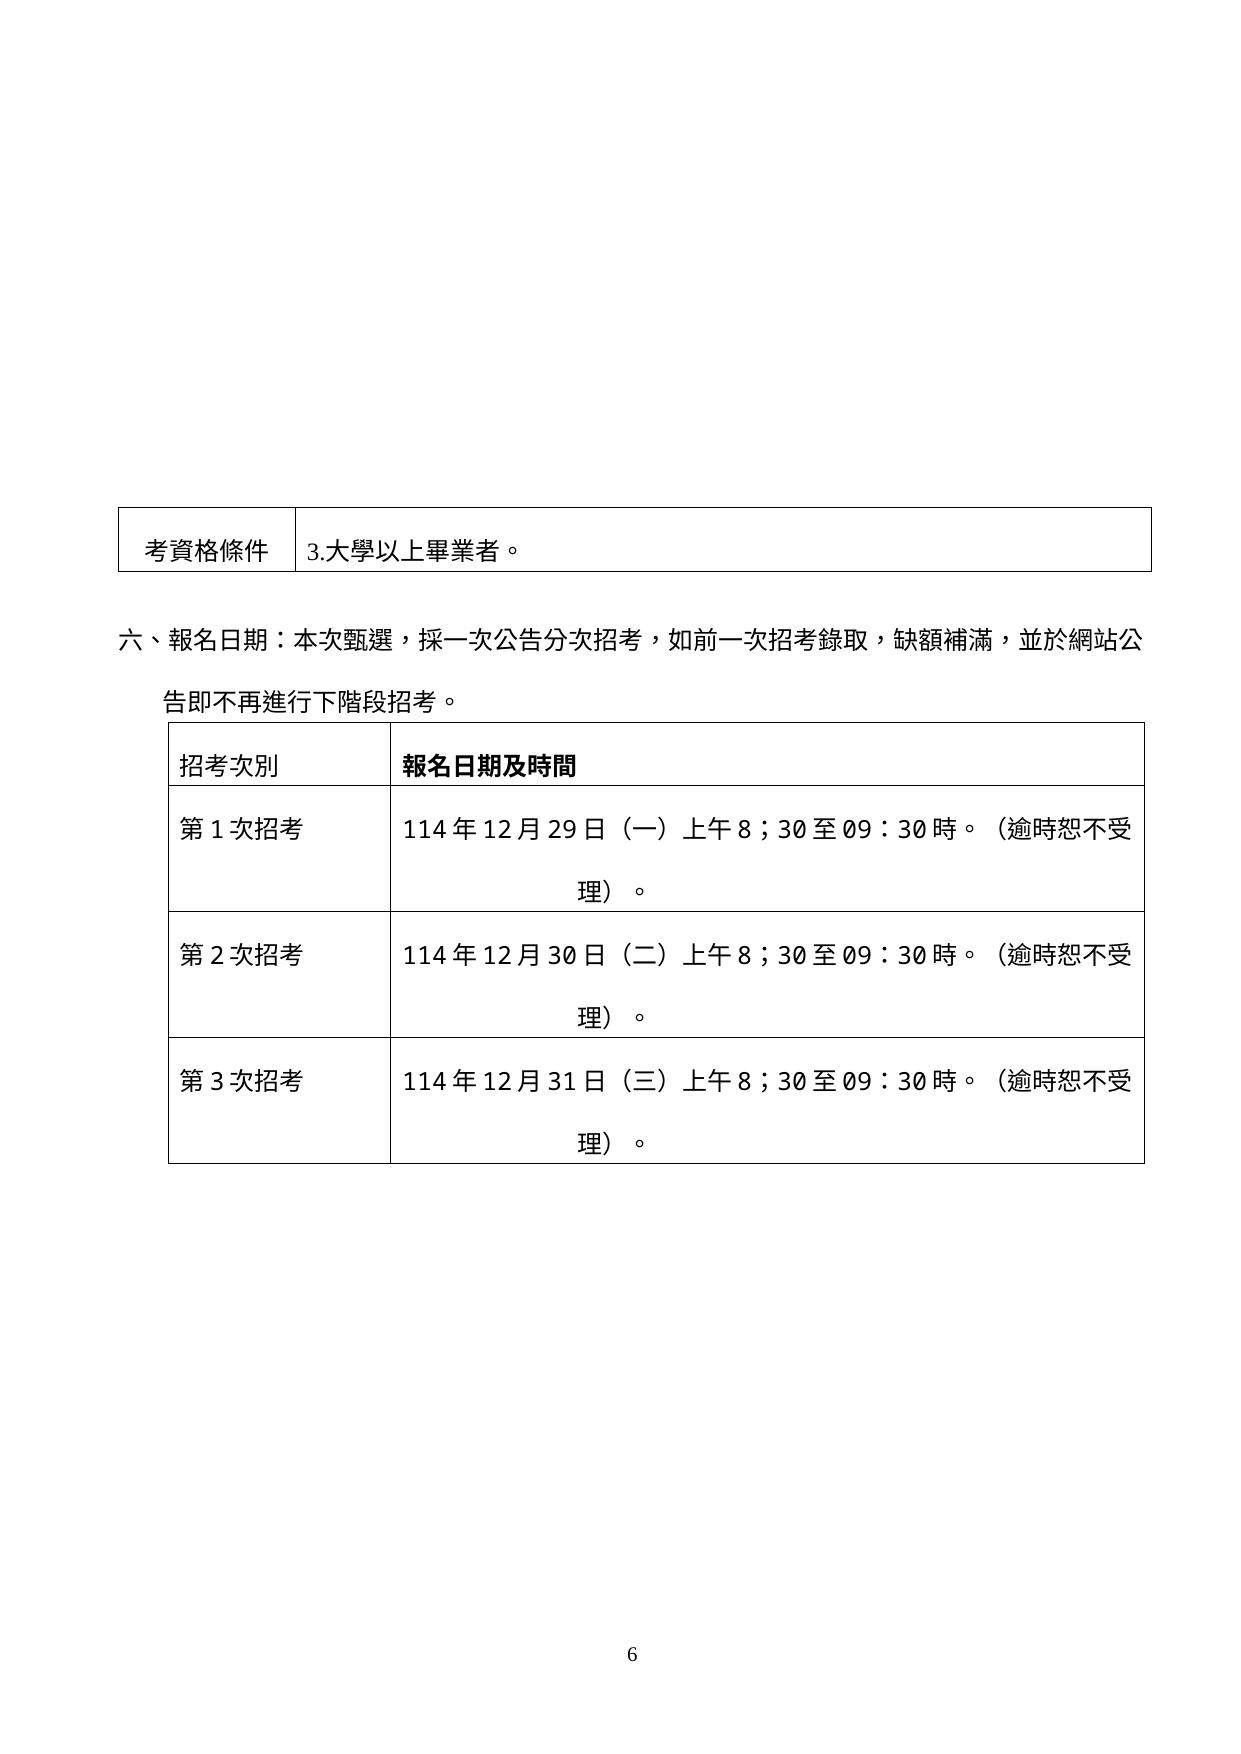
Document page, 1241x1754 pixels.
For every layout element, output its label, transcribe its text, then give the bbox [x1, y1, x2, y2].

table_cell 3.大學以上畢業者。 [296, 508, 1151, 571]
table_cell 第2次招考 [169, 912, 390, 1037]
table_header 報名日期及時間 [391, 723, 1144, 785]
table_cell 考資格條件 [119, 508, 295, 571]
text 六、報名日期：本次甄選，採一次公告分次招考，如前一次招考錄取，缺額補滿，並於網站公告即不再進行下階段招考。 [118, 597, 1146, 722]
table_cell 114年12月30日（二）上午8；30至09：30時。（逾時恕不受理）。 [391, 912, 1144, 1037]
table_cell 114年12月31日（三）上午8；30至09：30時。（逾時恕不受理）。 [391, 1038, 1144, 1163]
table_cell 第3次招考 [169, 1038, 390, 1163]
table_cell 第1次招考 [169, 786, 390, 911]
table_cell 114年12月29日（一）上午8；30至09：30時。（逾時恕不受理）。 [391, 786, 1144, 911]
table_header 招考次別 [169, 723, 390, 785]
